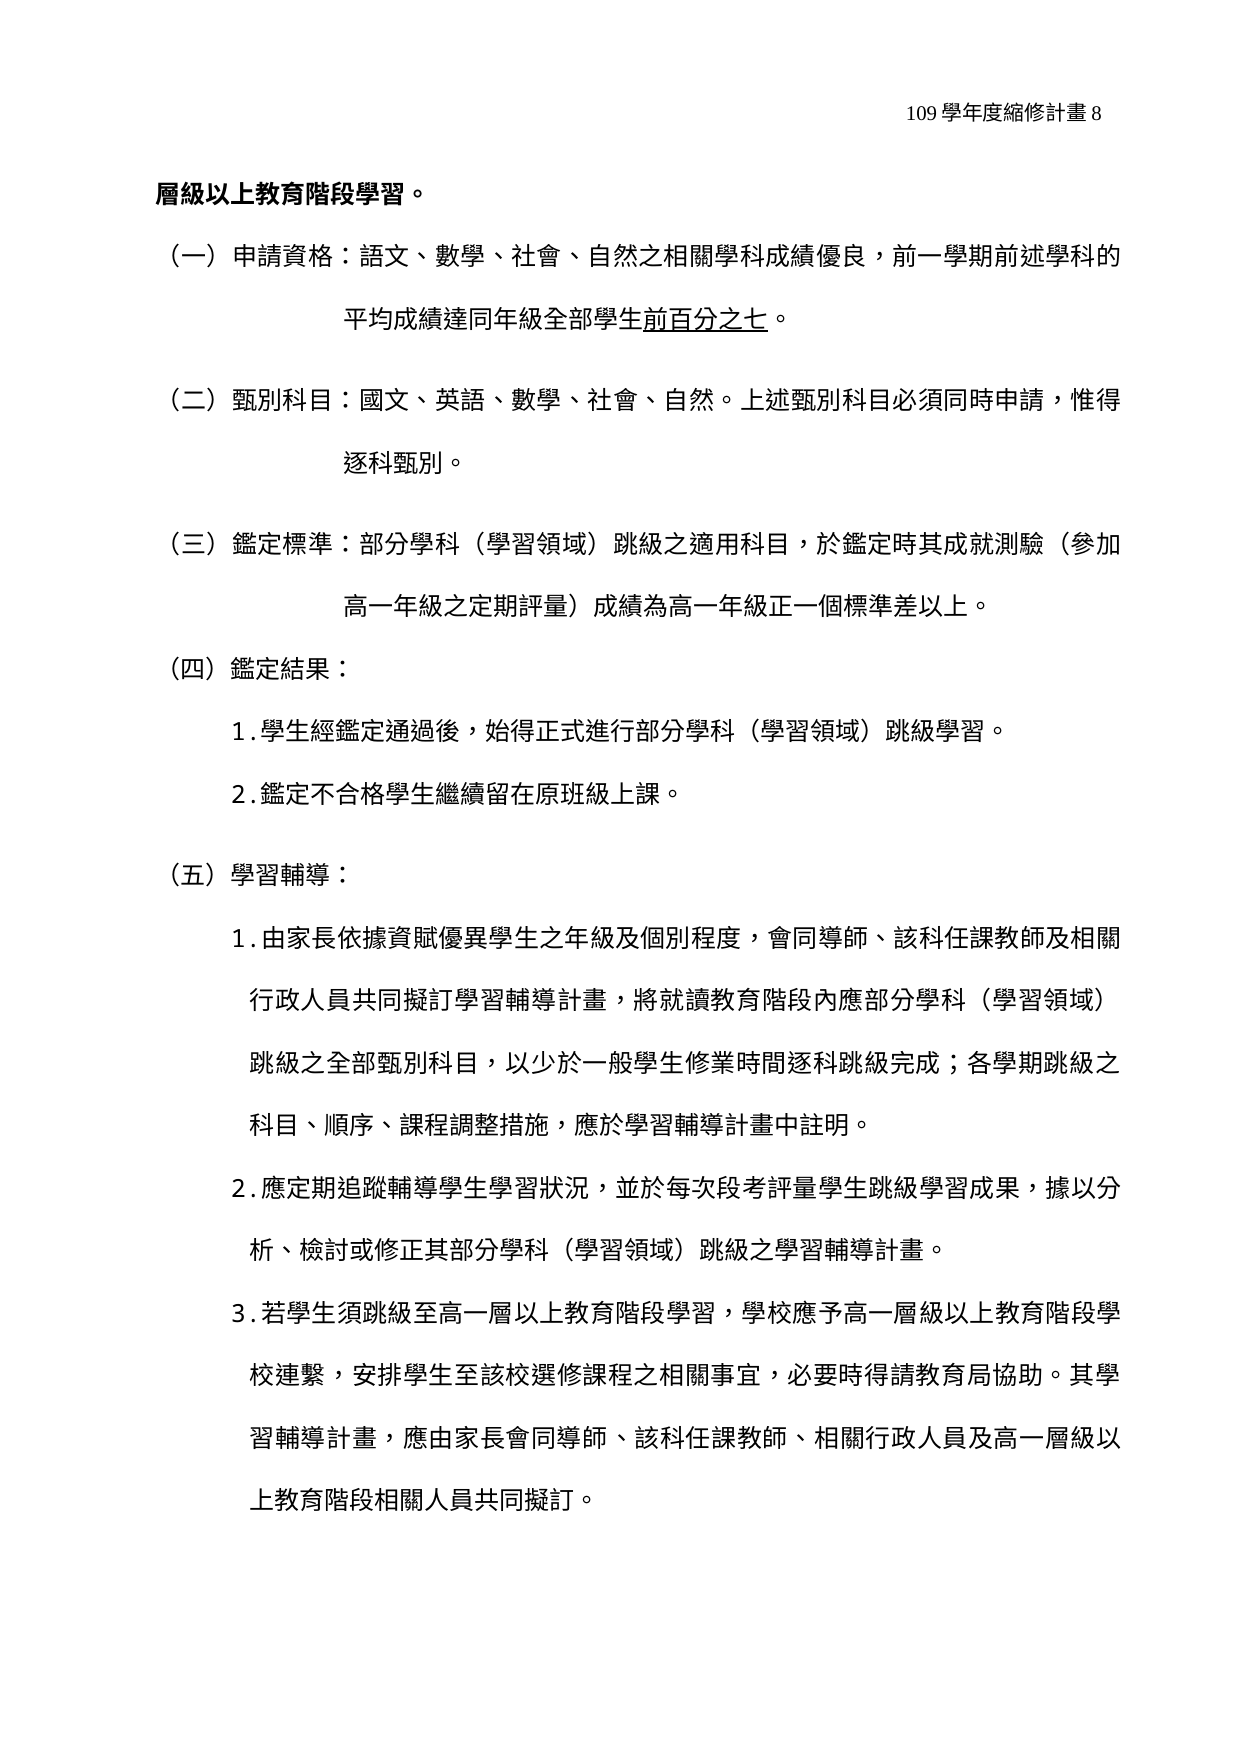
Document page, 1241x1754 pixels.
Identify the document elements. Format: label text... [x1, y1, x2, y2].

text （五）學習輔導： [156, 832, 1122, 894]
text （四）鑑定結果： [118, 626, 1122, 688]
text 2.鑑定不合格學生繼續留在原班級上課。 [118, 751, 1122, 813]
text 1.學生經鑑定通過後，始得正式進行部分學科（學習領域）跳級學習。 [231, 688, 1122, 751]
text 3.若學生須跳級至高一層以上教育階段學習，學校應予高一層級以上教育階段學校連繫，安排學生至該校選修課程之相關事宜，必要時得請教育局協助。其學習輔導計畫，應由家長會同導師、該科任課教師、相關行政人員及高一層級以上教育階段相關人員共同擬訂。 [231, 1269, 1122, 1519]
text 層級以上教育階段學習。 [118, 151, 1122, 213]
text 2.應定期追蹤輔導學生學習狀況，並於每次段考評量學生跳級學習成果，據以分析、檢討或修正其部分學科（學習領域）跳級之學習輔導計畫。 [231, 1144, 1122, 1269]
text （三）鑑定標準：部分學科（學習領域）跳級之適用科目，於鑑定時其成就測驗（參加高一年級之定期評量）成績為高一年級正一個標準差以上。 [156, 501, 1122, 626]
text （一）申請資格：語文、數學、社會、自然之相關學科成績優良，前一學期前述學科的平均成績達同年級全部學生前百分之七。 [156, 213, 1122, 338]
text （二）甄別科目：國文、英語、數學、社會、自然。上述甄別科目必須同時申請，惟得逐科甄別。 [156, 357, 1122, 482]
text 1.由家長依據資賦優異學生之年級及個別程度，會同導師、該科任課教師及相關行政人員共同擬訂學習輔導計畫，將就讀教育階段內應部分學科（學習領域）跳級之全部甄別科目，以少於一般學生修業時間逐科跳級完成；各學期跳級之科目、順序、課程調整措施，應於學習輔導計畫中註明。 [231, 894, 1122, 1144]
